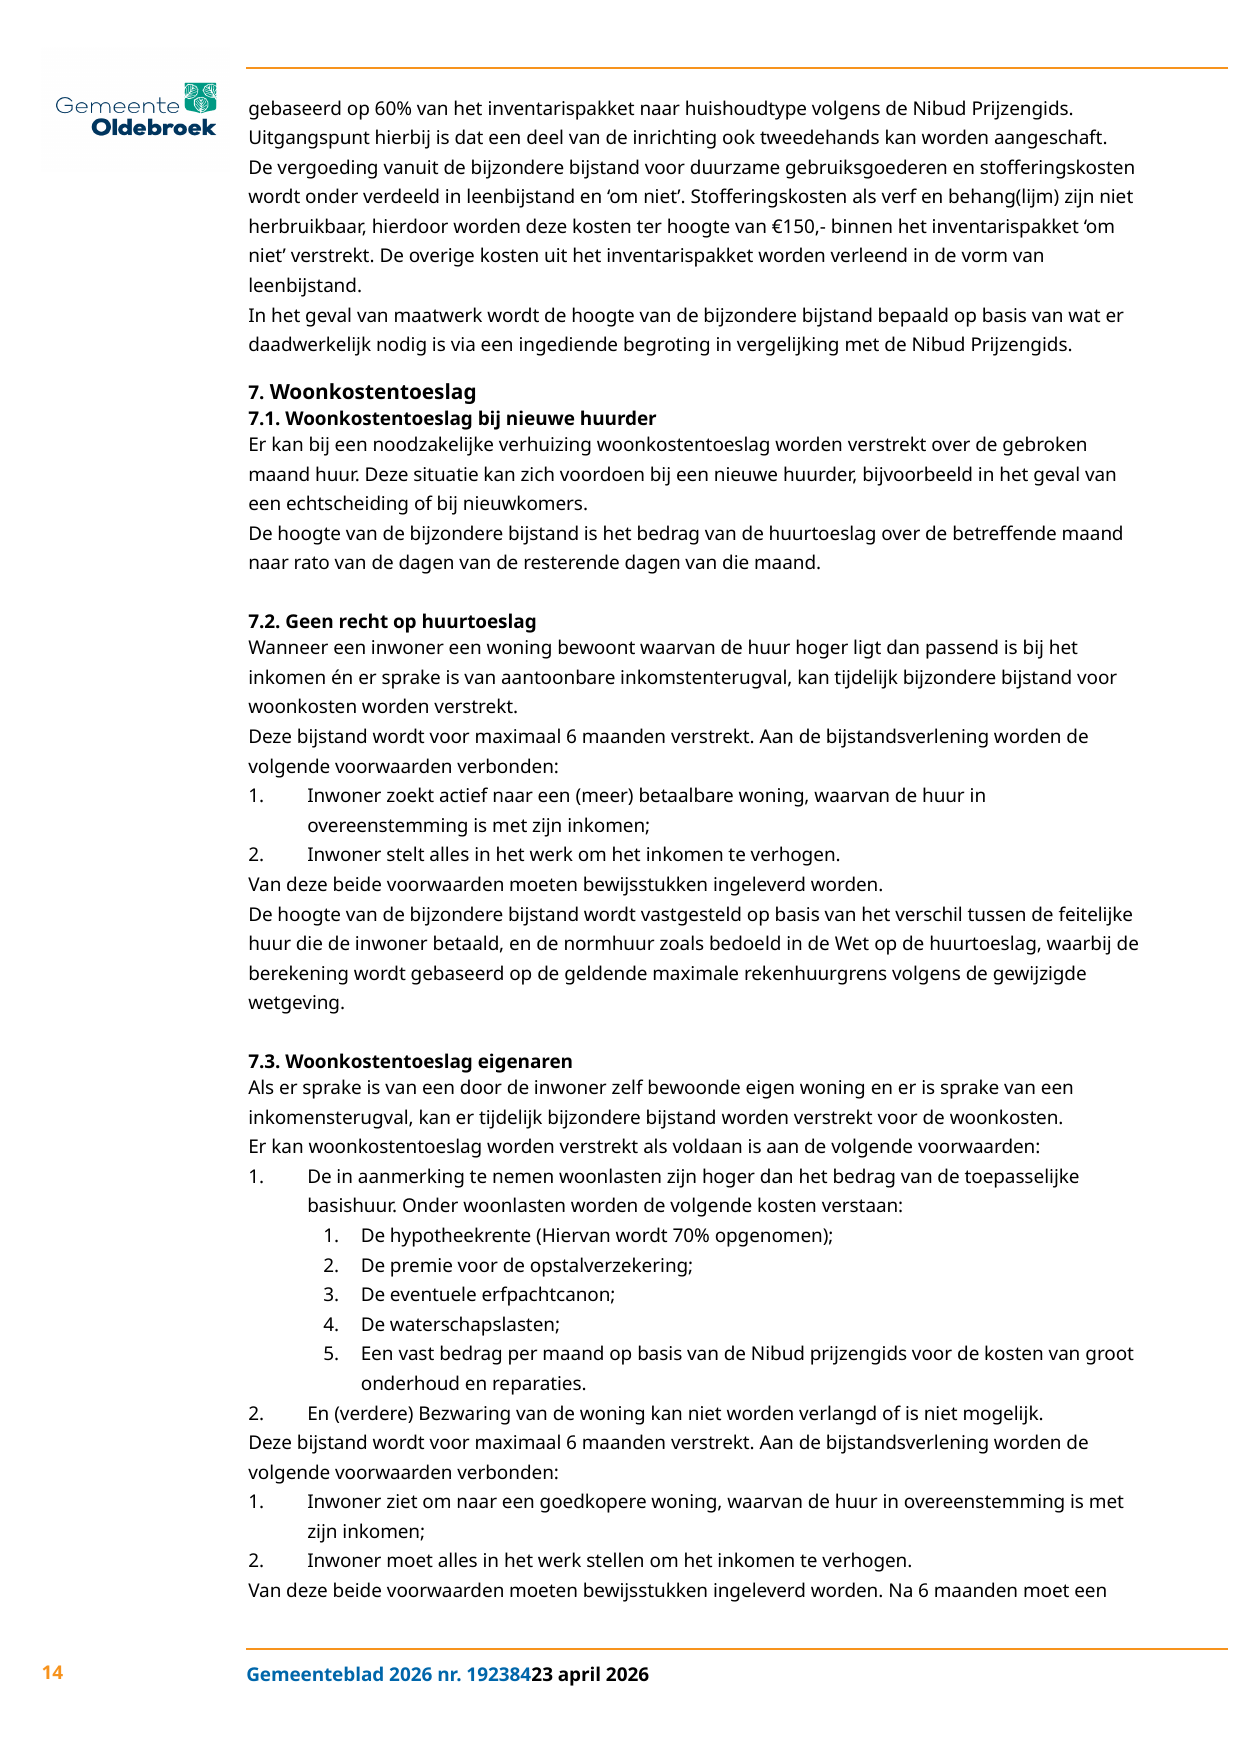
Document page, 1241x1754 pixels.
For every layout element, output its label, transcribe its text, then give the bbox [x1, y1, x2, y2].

list Inwoner ziet om naar een goedkopere woning, waarvan de huur in overeenstemming is met zijn inkomen; [248, 1488, 1152, 1544]
picture [41, 47, 231, 172]
text gebaseerd op 60% van het inventarispakket naar huishoudtype volgens de Nibud Prijzengids. Uitgangspunt hierbij is dat een deel van de inrichting ook tweedehands kan worden aangeschaft. [248, 95, 1152, 150]
list Inwoner stelt alles in het werk om het inkomen te verhogen. [248, 842, 1152, 867]
text Er kan woonkostentoeslag worden verstrekt als voldaan is aan de volgende voorwaarden: [248, 1133, 1152, 1159]
list En (verdere) Bezwaring van de woning kan niet worden verlangd of is niet mogelijk. [248, 1400, 1152, 1426]
list Een vast bedrag per maand op basis van de Nibud prijzengids voor de kosten van groot onderhoud en reparaties. [323, 1341, 1152, 1396]
list De premie voor de opstalverzekering; [323, 1252, 1152, 1278]
text 7.3. Woonkostentoeslag eigenaren [248, 1049, 1152, 1074]
list De eventuele erfpachtcanon; [323, 1281, 1152, 1307]
list De hypotheekrente (Hiervan wordt 70% opgenomen); [323, 1222, 1152, 1248]
text De hoogte van de bijzondere bijstand wordt vastgesteld op basis van het verschil tussen de feitelijke huur die de inwoner betaald, en de normhuur zoals bedoeld in de Wet op de huurtoeslag, waarbij de berekening wordt gebaseerd op de geldende maximale rekenhuurgrens volgens de gewijzigde wetgeving. [248, 901, 1152, 1015]
text Van deze beide voorwaarden moeten bewijsstukken ingeleverd worden. Na 6 maanden moet een [248, 1577, 1152, 1603]
list De in aanmerking te nemen woonlasten zijn hoger dan het bedrag van de toepasselijke basishuur. Onder woonlasten worden de volgende kosten verstaan: [248, 1163, 1152, 1218]
text In het geval van maatwerk wordt de hoogte van de bijzondere bijstand bepaald op basis van wat er daadwerkelijk nodig is via een ingediende begroting in vergelijking met de Nibud Prijzengids. [248, 302, 1152, 357]
list Inwoner moet alles in het werk stellen om het inkomen te verhogen. [248, 1548, 1152, 1573]
text Wanneer een inwoner een woning bewoont waarvan de huur hoger ligt dan passend is bij het inkomen én er sprake is van aantoonbare inkomstenterugval, kan tijdelijk bijzondere bijstand voor woonkosten worden verstrekt. [248, 634, 1152, 719]
text De hoogte van de bijzondere bijstand is het bedrag van de huurtoeslag over de betreffende maand naar rato van de dagen van de resterende dagen van die maand. [248, 520, 1152, 575]
text Deze bijstand wordt voor maximaal 6 maanden verstrekt. Aan de bijstandsverlening worden de volgende voorwaarden verbonden: [248, 1429, 1152, 1485]
text De vergoeding vanuit de bijzondere bijstand voor duurzame gebruiksgoederen en stofferingskosten wordt onder verdeeld in leenbijstand en ‘om niet’. Stofferingskosten als verf en behang(lijm) zijn niet herbruikbaar, hierdoor worden deze kosten ter hoogte van €150,- binnen het inventarispakket ‘om niet’ verstrekt. De overige kosten uit het inventarispakket worden verleend in de vorm van leenbijstand. [248, 154, 1152, 298]
list De waterschapslasten; [323, 1311, 1152, 1337]
text 7.2. Geen recht op huurtoeslag [248, 609, 1152, 634]
text 7.1. Woonkostentoeslag bij nieuwe huurder [248, 406, 1152, 431]
text Er kan bij een noodzakelijke verhuizing woonkostentoeslag worden verstrekt over de gebroken maand huur. Deze situatie kan zich voordoen bij een nieuwe huurder, bijvoorbeeld in het geval van een echtscheiding of bij nieuwkomers. [248, 431, 1152, 516]
text Als er sprake is van een door de inwoner zelf bewoonde eigen woning en er is sprake van een inkomensterugval, kan er tijdelijk bijzondere bijstand worden verstrekt voor de woonkosten. [248, 1074, 1152, 1130]
text Van deze beide voorwaarden moeten bewijsstukken ingeleverd worden. [248, 871, 1152, 897]
list Inwoner zoekt actief naar een (meer) betaalbare woning, waarvan de huur in overeenstemming is met zijn inkomen; [248, 782, 1152, 838]
text Deze bijstand wordt voor maximaal 6 maanden verstrekt. Aan de bijstandsverlening worden de volgende voorwaarden verbonden: [248, 723, 1152, 778]
text 7. Woonkostentoeslag [248, 377, 1152, 406]
